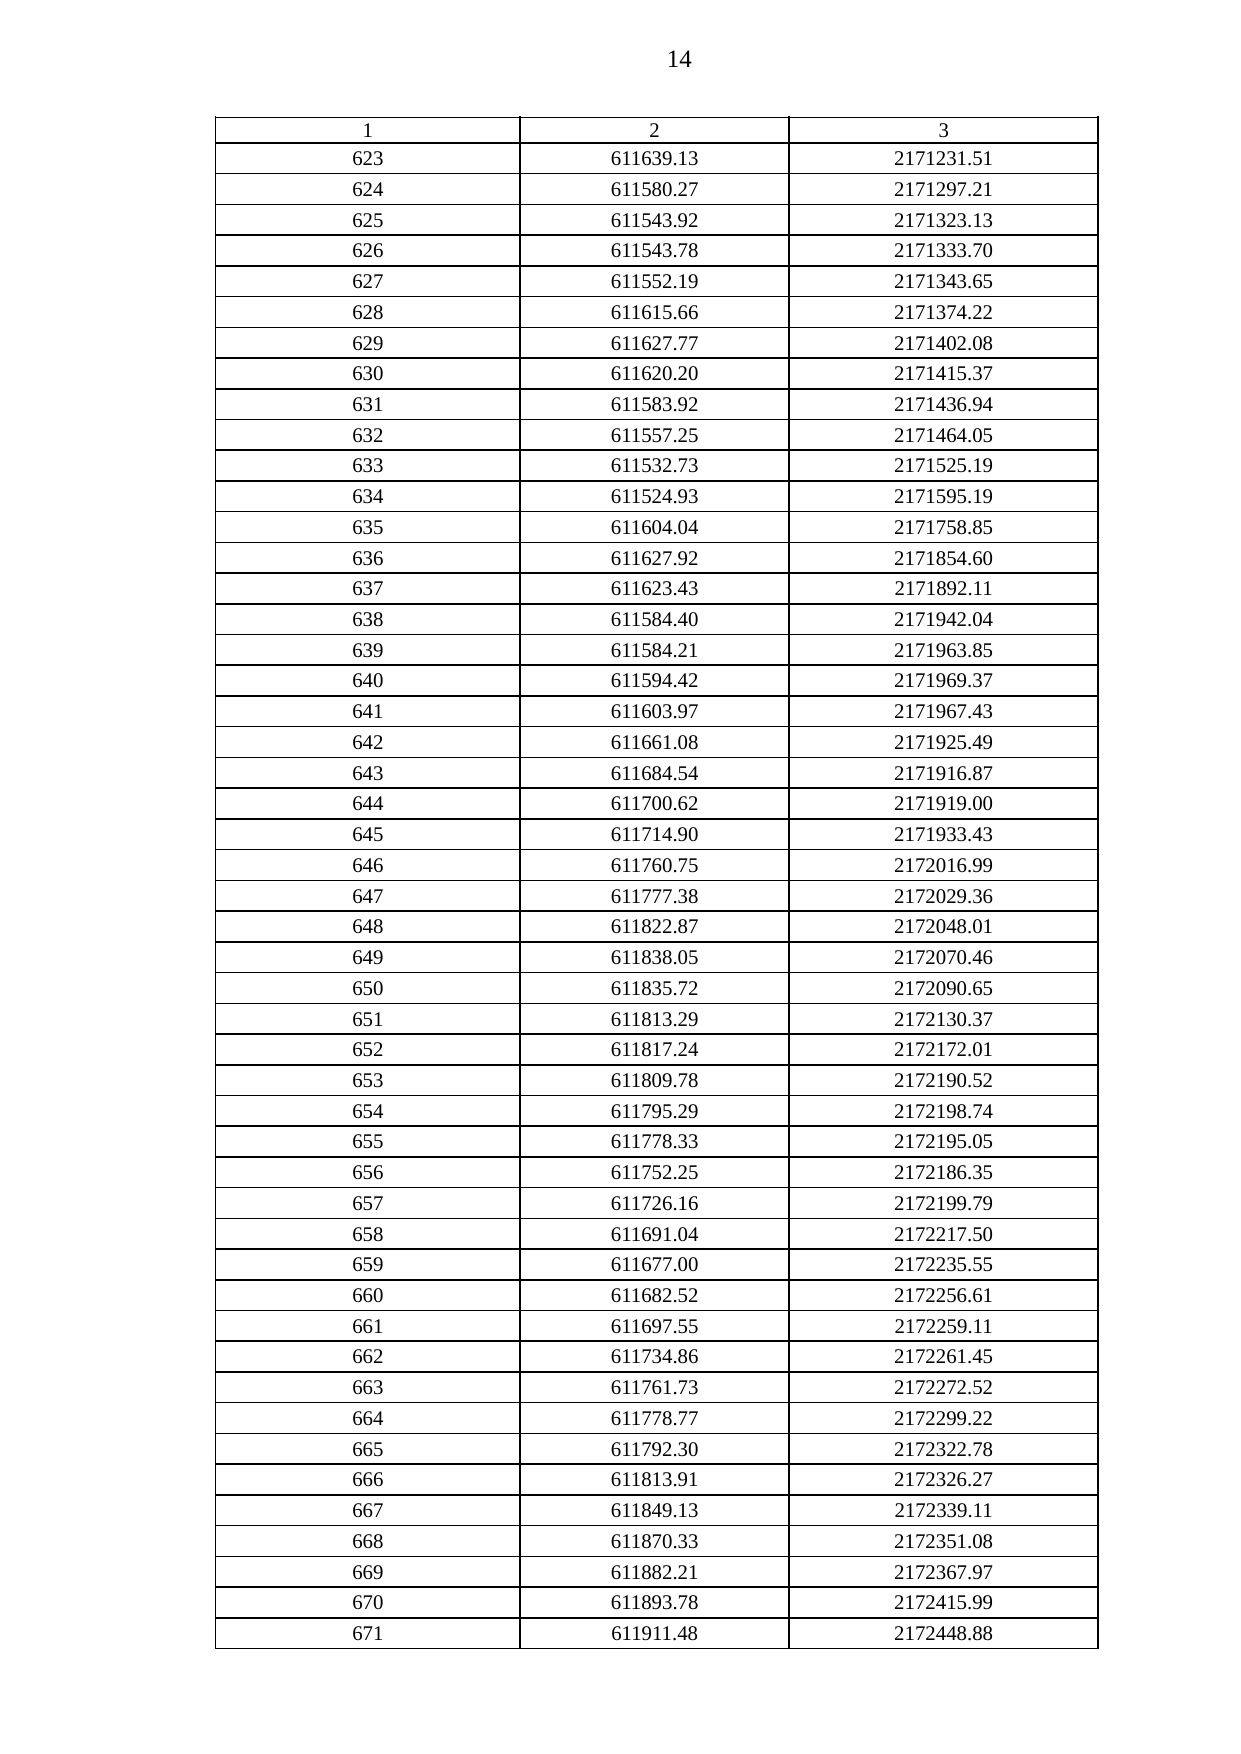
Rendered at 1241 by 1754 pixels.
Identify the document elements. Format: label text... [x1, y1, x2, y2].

table_cell 611734.86 [521, 1342, 788, 1371]
table_cell 611604.04 [521, 512, 788, 541]
table_cell 652 [216, 1035, 519, 1064]
table_cell 611726.16 [521, 1188, 788, 1217]
table_cell 2172190.52 [790, 1066, 1097, 1094]
table_cell 2171323.13 [790, 205, 1097, 234]
table_cell 611615.66 [521, 297, 788, 326]
table_cell 611627.77 [521, 328, 788, 357]
table_cell 2172172.01 [790, 1035, 1097, 1064]
table_header 3 [790, 118, 1097, 142]
table_cell 665 [216, 1434, 519, 1463]
table_cell 670 [216, 1588, 519, 1617]
table_cell 623 [216, 144, 519, 173]
table_cell 2171919.00 [790, 789, 1097, 818]
table_cell 611627.92 [521, 543, 788, 572]
table_cell 650 [216, 973, 519, 1002]
table_cell 611849.13 [521, 1496, 788, 1525]
table_cell 611813.91 [521, 1465, 788, 1494]
table_cell 666 [216, 1465, 519, 1494]
table_cell 2171892.11 [790, 574, 1097, 603]
table_cell 611584.21 [521, 635, 788, 664]
table_cell 611882.21 [521, 1557, 788, 1586]
table_cell 663 [216, 1373, 519, 1402]
table_cell 631 [216, 390, 519, 418]
table_cell 611580.27 [521, 174, 788, 203]
table_cell 625 [216, 205, 519, 234]
table_cell 611813.29 [521, 1004, 788, 1033]
table_cell 637 [216, 574, 519, 603]
table_cell 626 [216, 236, 519, 265]
table_cell 2172299.22 [790, 1403, 1097, 1433]
table_cell 2172090.65 [790, 973, 1097, 1002]
table_cell 2171374.22 [790, 297, 1097, 326]
table_cell 2171525.19 [790, 451, 1097, 480]
table_cell 656 [216, 1158, 519, 1187]
table_cell 2171942.04 [790, 605, 1097, 634]
table_cell 641 [216, 697, 519, 726]
table_cell 660 [216, 1281, 519, 1310]
table_cell 633 [216, 451, 519, 480]
table_cell 624 [216, 174, 519, 203]
table_cell 2172130.37 [790, 1004, 1097, 1033]
table_cell 2171967.43 [790, 697, 1097, 726]
table_cell 2171916.87 [790, 758, 1097, 787]
table_cell 611684.54 [521, 758, 788, 787]
table_cell 636 [216, 543, 519, 572]
table_cell 2172199.79 [790, 1188, 1097, 1217]
table_cell 2172217.50 [790, 1219, 1097, 1248]
table_cell 651 [216, 1004, 519, 1033]
table_cell 655 [216, 1127, 519, 1156]
table_cell 611714.90 [521, 820, 788, 849]
table_cell 611752.25 [521, 1158, 788, 1187]
table_cell 2171333.70 [790, 236, 1097, 265]
table_cell 611682.52 [521, 1281, 788, 1310]
table_cell 611697.55 [521, 1311, 788, 1340]
table_header 1 [216, 118, 519, 142]
table_cell 611822.87 [521, 912, 788, 941]
table_cell 611583.92 [521, 390, 788, 418]
table_cell 611543.78 [521, 236, 788, 265]
table_cell 639 [216, 635, 519, 664]
table_cell 611700.62 [521, 789, 788, 818]
table_cell 2171402.08 [790, 328, 1097, 357]
table_cell 611809.78 [521, 1066, 788, 1094]
table_cell 611661.08 [521, 727, 788, 757]
table_cell 630 [216, 359, 519, 388]
table_cell 642 [216, 727, 519, 757]
table_cell 611760.75 [521, 850, 788, 879]
table_cell 611795.29 [521, 1096, 788, 1125]
table_cell 611911.48 [521, 1619, 788, 1648]
table_cell 2171933.43 [790, 820, 1097, 849]
table_cell 632 [216, 420, 519, 449]
table_cell 2171963.85 [790, 635, 1097, 664]
table_cell 611778.77 [521, 1403, 788, 1433]
table_cell 658 [216, 1219, 519, 1248]
table_cell 649 [216, 943, 519, 972]
table_cell 2172070.46 [790, 943, 1097, 972]
table_cell 2171925.49 [790, 727, 1097, 757]
table_cell 611552.19 [521, 267, 788, 296]
table_cell 611778.33 [521, 1127, 788, 1156]
table_cell 654 [216, 1096, 519, 1125]
table_cell 2172235.55 [790, 1250, 1097, 1279]
table_cell 2172195.05 [790, 1127, 1097, 1156]
table_cell 667 [216, 1496, 519, 1525]
table_cell 611792.30 [521, 1434, 788, 1463]
table_cell 647 [216, 881, 519, 910]
table_cell 611557.25 [521, 420, 788, 449]
table_header 2 [521, 118, 788, 142]
table_cell 2171854.60 [790, 543, 1097, 572]
table_cell 611603.97 [521, 697, 788, 726]
table_cell 2172326.27 [790, 1465, 1097, 1494]
table_cell 611893.78 [521, 1588, 788, 1617]
table_cell 645 [216, 820, 519, 849]
table_cell 611761.73 [521, 1373, 788, 1402]
table_cell 646 [216, 850, 519, 879]
table_cell 2172261.45 [790, 1342, 1097, 1371]
table_cell 611623.43 [521, 574, 788, 603]
table_cell 644 [216, 789, 519, 818]
table_cell 2172186.35 [790, 1158, 1097, 1187]
table_cell 662 [216, 1342, 519, 1371]
table_cell 611584.40 [521, 605, 788, 634]
table_cell 611639.13 [521, 144, 788, 173]
table_cell 2172256.61 [790, 1281, 1097, 1310]
table_cell 2172016.99 [790, 850, 1097, 879]
table_cell 669 [216, 1557, 519, 1586]
table_cell 627 [216, 267, 519, 296]
table_cell 611532.73 [521, 451, 788, 480]
table_cell 611777.38 [521, 881, 788, 910]
table_cell 643 [216, 758, 519, 787]
table_cell 2171297.21 [790, 174, 1097, 203]
table_cell 2171758.85 [790, 512, 1097, 541]
table_cell 2172367.97 [790, 1557, 1097, 1586]
table_cell 2172351.08 [790, 1526, 1097, 1556]
table_cell 2171436.94 [790, 390, 1097, 418]
table_cell 2171464.05 [790, 420, 1097, 449]
table_cell 653 [216, 1066, 519, 1094]
table_cell 2172322.78 [790, 1434, 1097, 1463]
table_cell 611838.05 [521, 943, 788, 972]
table_cell 611677.00 [521, 1250, 788, 1279]
table_cell 661 [216, 1311, 519, 1340]
table_cell 2172272.52 [790, 1373, 1097, 1402]
table_cell 611620.20 [521, 359, 788, 388]
table_cell 2172198.74 [790, 1096, 1097, 1125]
table_cell 611543.92 [521, 205, 788, 234]
table_cell 611817.24 [521, 1035, 788, 1064]
table_cell 640 [216, 666, 519, 695]
table_cell 611870.33 [521, 1526, 788, 1556]
table_cell 2172415.99 [790, 1588, 1097, 1617]
table_cell 611691.04 [521, 1219, 788, 1248]
table_cell 628 [216, 297, 519, 326]
table_cell 2171595.19 [790, 482, 1097, 511]
table_cell 635 [216, 512, 519, 541]
table_cell 659 [216, 1250, 519, 1279]
table_cell 611524.93 [521, 482, 788, 511]
table_cell 2171969.37 [790, 666, 1097, 695]
table_cell 629 [216, 328, 519, 357]
table_cell 2172029.36 [790, 881, 1097, 910]
table_cell 2171415.37 [790, 359, 1097, 388]
table_cell 648 [216, 912, 519, 941]
table_cell 2172259.11 [790, 1311, 1097, 1340]
table_cell 664 [216, 1403, 519, 1433]
table_cell 2171231.51 [790, 144, 1097, 173]
table_cell 638 [216, 605, 519, 634]
table_cell 2172448.88 [790, 1619, 1097, 1648]
table_cell 671 [216, 1619, 519, 1648]
table_cell 611835.72 [521, 973, 788, 1002]
table_cell 2171343.65 [790, 267, 1097, 296]
table_cell 2172048.01 [790, 912, 1097, 941]
table_cell 2172339.11 [790, 1496, 1097, 1525]
table_cell 668 [216, 1526, 519, 1556]
table_cell 657 [216, 1188, 519, 1217]
table_cell 611594.42 [521, 666, 788, 695]
table_cell 634 [216, 482, 519, 511]
